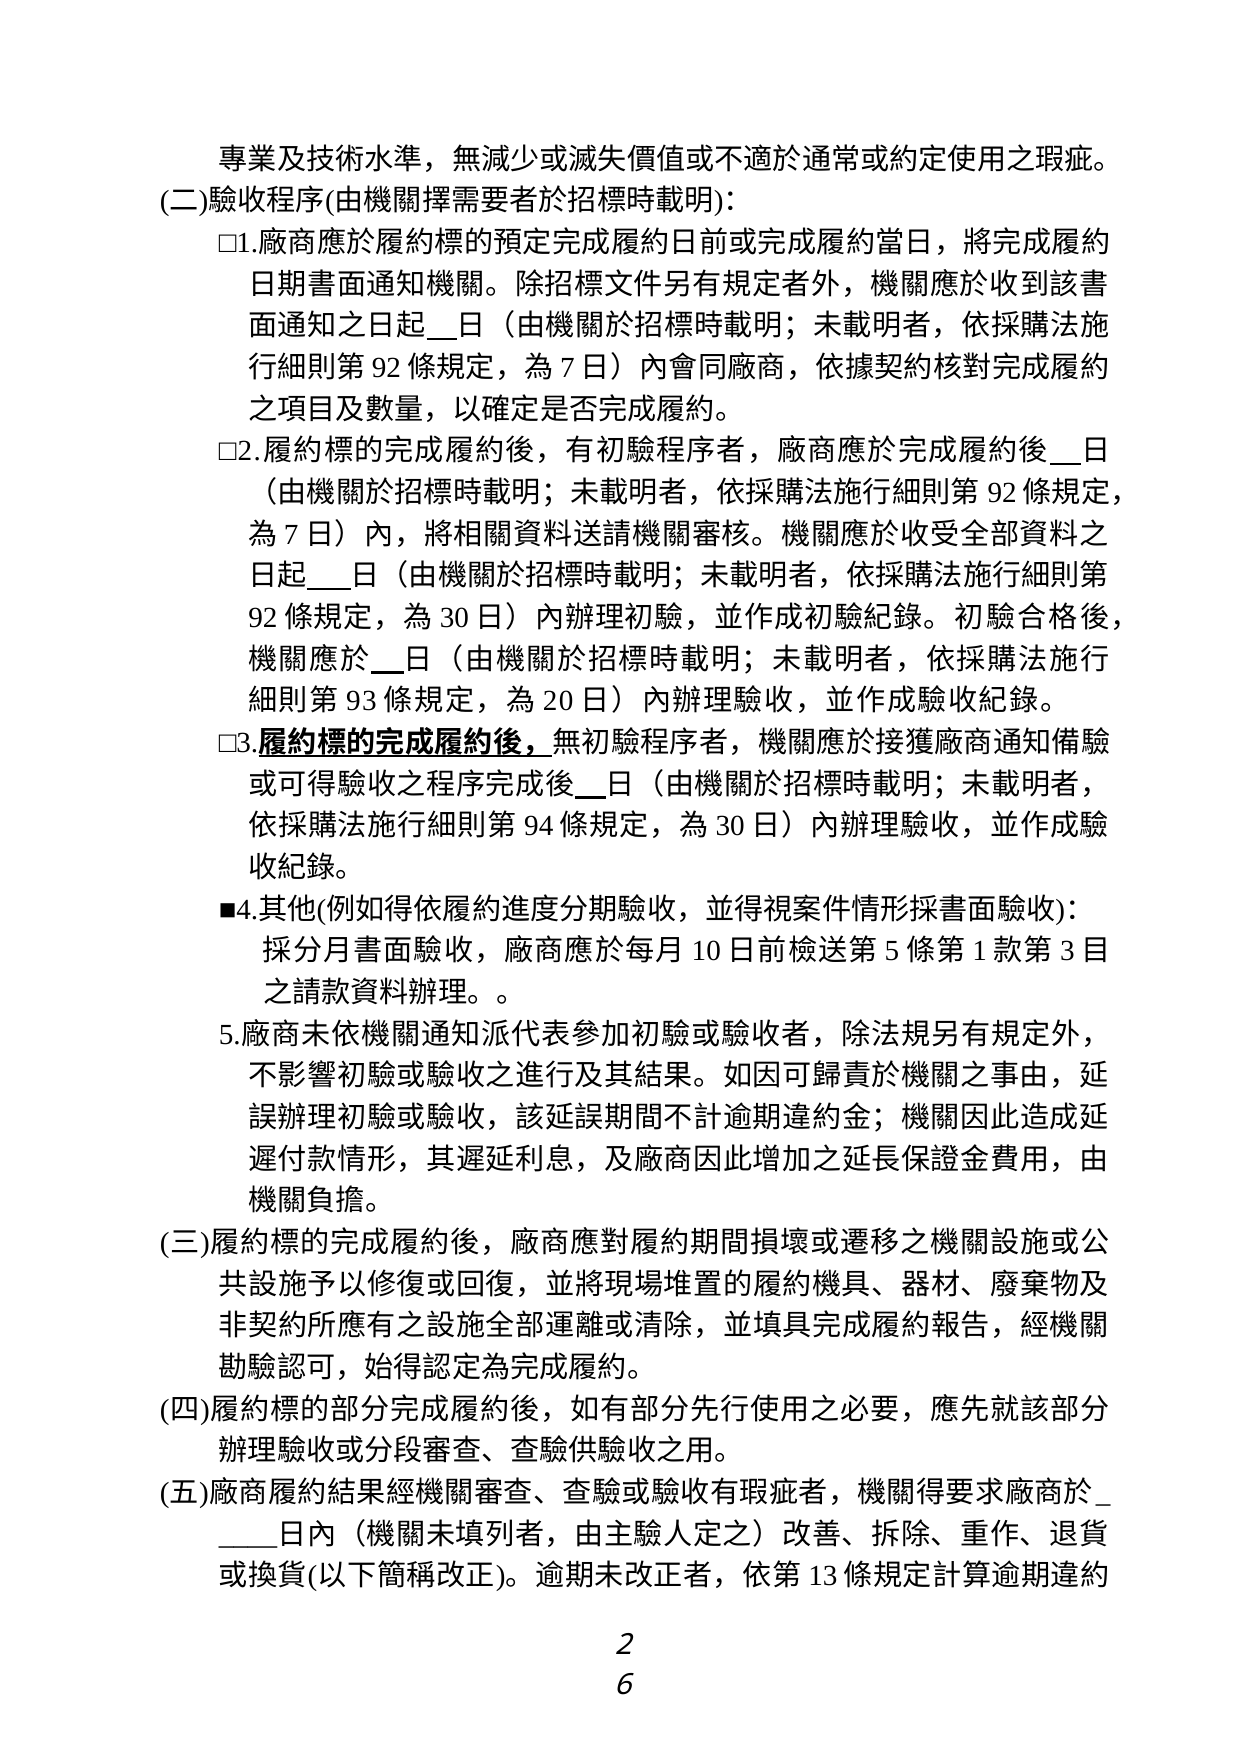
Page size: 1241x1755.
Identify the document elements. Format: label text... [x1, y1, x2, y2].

text (三)履約標的完成履約後，廠商應對履約期間損壞或遷移之機關設施或公共設施予以修復或回復，並將現場堆置的履約機具、器材、廢棄物及非契約所應有之設施全部運離或清除，並填具完成履約報告，經機關勘驗認可，始得認定為完成履約。 [159, 1219, 1110, 1386]
text □3.履約標的完成履約後，無初驗程序者，機關應於接獲廠商通知備驗或可得驗收之程序完成後 日（由機關於招標時載明；未載明者，依採購法施行細則第94條規定，為30日）內辦理驗收，並作成驗收紀錄。 [218, 719, 1110, 886]
text (四)履約標的部分完成履約後，如有部分先行使用之必要，應先就該部分辦理驗收或分段審查、查驗供驗收之用。 [159, 1386, 1110, 1469]
text □2.履約標的完成履約後，有初驗程序者，廠商應於完成履約後 日（由機關於招標時載明；未載明者，依採購法施行細則第92條規定，為7日）內，將相關資料送請機關審核。機關應於收受全部資料之日起 日（由機關於招標時載明；未載明者，依採購法施行細則第92條規定，為30日）內辦理初驗，並作成初驗紀錄。初驗合格後，機關應於 日（由機關於招標時載明；未載明者，依採購法施行細則第93條規定，為20日）內辦理驗收，並作成驗收紀錄。 [218, 427, 1110, 719]
text 採分月書面驗收，廠商應於每月10日前檢送第5條第1款第3目之請款資料辦理。。 [263, 927, 1110, 1011]
text □1.廠商應於履約標的預定完成履約日前或完成履約當日，將完成履約日期書面通知機關。除招標文件另有規定者外，機關應於收到該書面通知之日起 日（由機關於招標時載明；未載明者，依採購法施行細則第92條規定，為7日）內會同廠商，依據契約核對完成履約之項目及數量，以確定是否完成履約。 [218, 219, 1110, 427]
text (五)廠商履約結果經機關審查、查驗或驗收有瑕疵者，機關得要求廠商於_____日內（機關未填列者，由主驗人定之）改善、拆除、重作、退貨或換貨(以下簡稱改正)。逾期未改正者，依第13條規定計算逾期違約 [159, 1469, 1110, 1594]
text (二)驗收程序(由機關擇需要者於招標時載明)： [159, 177, 1110, 219]
text 5.廠商未依機關通知派代表參加初驗或驗收者，除法規另有規定外，不影響初驗或驗收之進行及其結果。如因可歸責於機關之事由，延誤辦理初驗或驗收，該延誤期間不計逾期違約金；機關因此造成延遲付款情形，其遲延利息，及廠商因此增加之延長保證金費用，由機關負擔。 [218, 1011, 1110, 1219]
text (一)廠商履約所供應或完成之標的，應符合契約規定，具備一般可接受之專業及技術水準，無減少或滅失價值或不適於通常或約定使用之瑕疵。 [159, 136, 1110, 177]
text ■4.其他(例如得依履約進度分期驗收，並得視案件情形採書面驗收)： [218, 886, 1110, 927]
